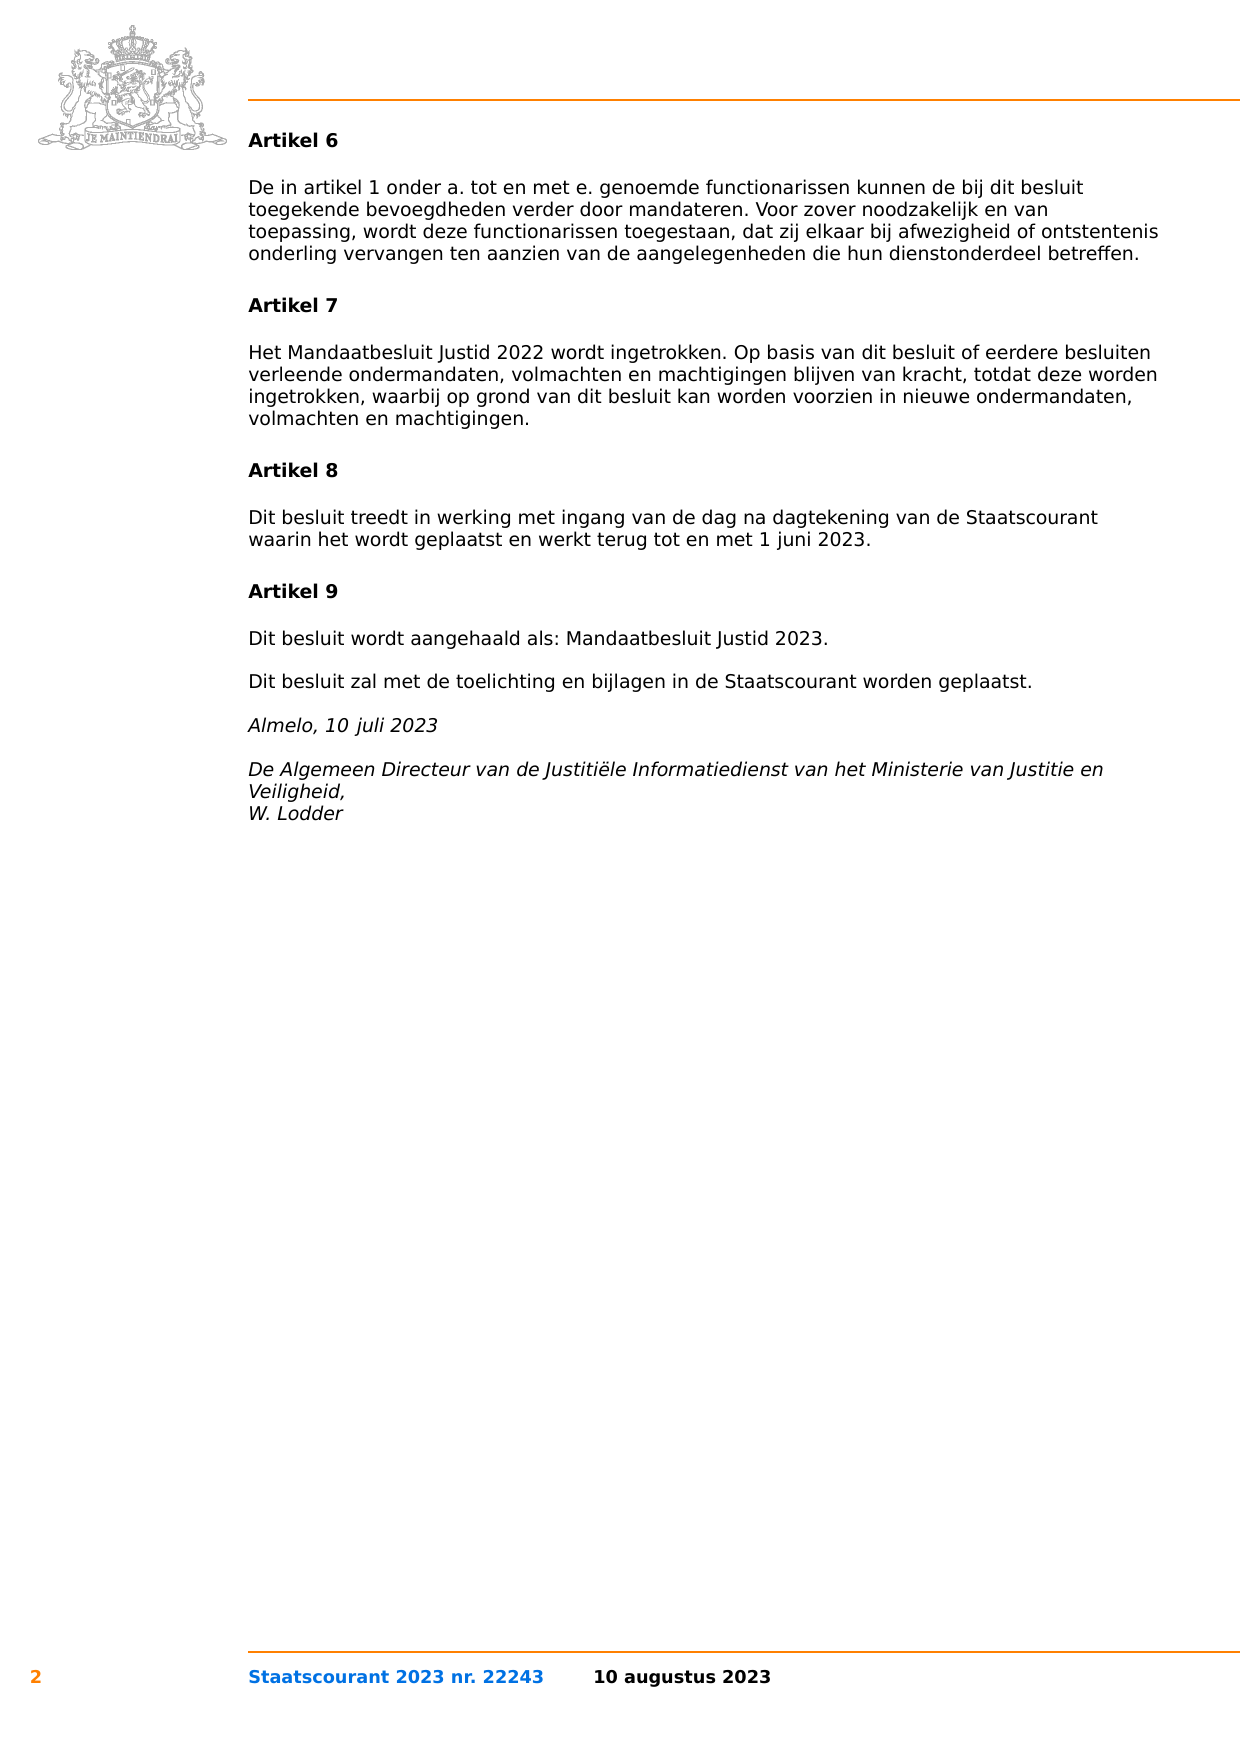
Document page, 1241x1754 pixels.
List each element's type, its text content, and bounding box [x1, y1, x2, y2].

subtitle Artikel 7 [248, 295, 1163, 317]
text Almelo, 10 juli 2023 [248, 715, 1163, 737]
text Dit besluit wordt aangehaald als: Mandaatbesluit Justid 2023. [248, 628, 1163, 649]
text De in artikel 1 onder a. tot en met e. genoemde functionarissen kunnen de bij dit besluit toegekende bevoegdheden verder door mandateren. Voor zover noodzakelijk en van toepassing, wordt deze functionarissen toegestaan, dat zij elkaar bij afwezigheid of ontstentenis onderling vervangen ten aanzien van de aangelegenheden die hun dienstonderdeel betreffen. [248, 177, 1163, 265]
text Het Mandaatbesluit Justid 2022 wordt ingetrokken. Op basis van dit besluit of eerdere besluiten verleende ondermandaten, volmachten en machtigingen blijven van kracht, totdat deze worden ingetrokken, waarbij op grond van dit besluit kan worden voorzien in nieuwe ondermandaten, volmachten en machtigingen. [248, 342, 1163, 430]
picture [38, 25, 227, 150]
subtitle Artikel 6 [248, 130, 1163, 152]
subtitle Artikel 8 [248, 460, 1163, 482]
text Dit besluit zal met de toelichting en bijlagen in de Staatscourant worden geplaatst. [248, 671, 1163, 693]
subtitle Artikel 9 [248, 581, 1163, 603]
text Dit besluit treedt in werking met ingang van de dag na dagtekening van de Staatscourant waarin het wordt geplaatst en werkt terug tot en met 1 juni 2023. [248, 507, 1163, 551]
text De Algemeen Directeur van de Justitiële Informatiedienst van het Ministerie van Justitie en Veiligheid, W. Lodder [248, 759, 1163, 825]
